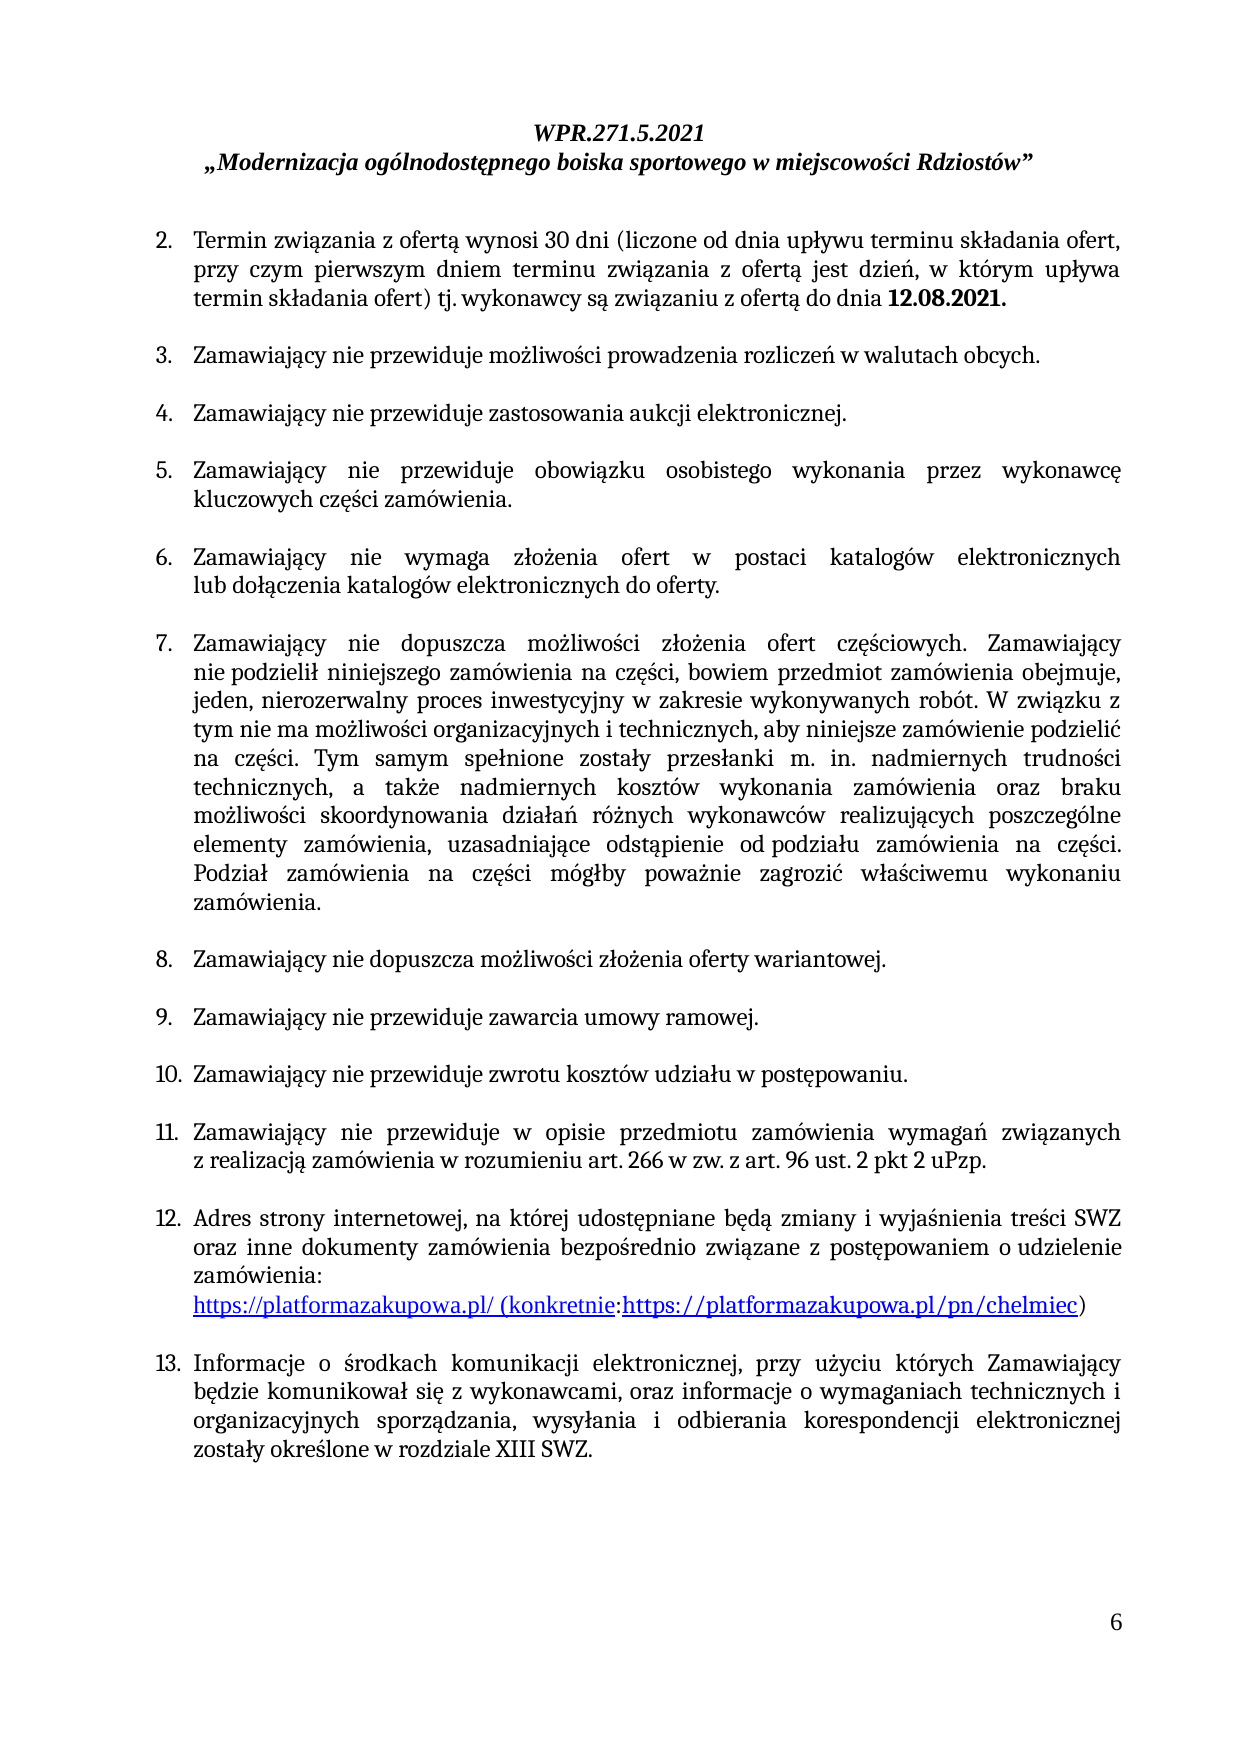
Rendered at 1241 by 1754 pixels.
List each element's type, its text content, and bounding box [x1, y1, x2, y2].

list Termin związania z ofertą wynosi 30 dni (liczone od dnia upływu terminu składania ofert, przy czym pierwszym dniem terminu związania z ofertą jest dzień, w którym upływa termin składania ofert) tj. wykonawcy są związaniu z ofertą do dnia 12.08.2021. [156, 226, 1122, 313]
list Zamawiający nie dopuszcza możliwości złożenia ofert częściowych. Zamawiający nie podzielił niniejszego zamówienia na części, bowiem przedmiot zamówienia obejmuje, jeden, nierozerwalny proces inwestycyjny w zakresie wykonywanych robót. W związku z tym nie ma możliwości organizacyjnych i technicznych, aby niniejsze zamówienie podzielić na części. Tym samym spełnione zostały przesłanki m. in. nadmiernych trudności technicznych, a także nadmiernych kosztów wykonania zamówienia oraz braku możliwości skoordynowania działań różnych wykonawców realizujących poszczególne elementy zamówienia, uzasadniające odstąpienie od podziału zamówienia na części. Podział zamówienia na części mógłby poważnie zagrozić właściwemu wykonaniu zamówienia. [156, 629, 1122, 916]
list https://platformazakupowa.pl/ (konkretnie:https://platformazakupowa.pl/pn/chelmiec) [156, 1290, 1122, 1320]
list Zamawiający nie przewiduje w opisie przedmiotu zamówienia wymagań związanych z realizacją zamówienia w rozumieniu art. 266 w zw. z art. 96 ust. 2 pkt 2 uPzp. [156, 1118, 1122, 1175]
list Zamawiający nie wymaga złożenia ofert w postaci katalogów elektronicznych lub dołączenia katalogów elektronicznych do oferty. [156, 543, 1122, 600]
list Zamawiający nie przewiduje zwrotu kosztów udziału w postępowaniu. [156, 1060, 1122, 1089]
list Zamawiający nie przewiduje zastosowania aukcji elektronicznej. [156, 399, 1122, 428]
list Zamawiający nie przewiduje zawarcia umowy ramowej. [156, 1003, 1122, 1031]
list Zamawiający nie przewiduje możliwości prowadzenia rozliczeń w walutach obcych. [156, 341, 1122, 370]
list Zamawiający nie przewiduje obowiązku osobistego wykonania przez wykonawcę kluczowych części zamówienia. [156, 456, 1122, 514]
list Adres strony internetowej, na której udostępniane będą zmiany i wyjaśnienia treści SWZ oraz inne dokumenty zamówienia bezpośrednio związane z postępowaniem o udzielenie zamówienia: [156, 1204, 1122, 1290]
list Informacje o środkach komunikacji elektronicznej, przy użyciu których Zamawiający będzie komunikował się z wykonawcami, oraz informacje o wymaganiach technicznych i organizacyjnych sporządzania, wysyłania i odbierania korespondencji elektronicznej zostały określone w rozdziale XIII SWZ. [156, 1348, 1122, 1463]
list Zamawiający nie dopuszcza możliwości złożenia oferty wariantowej. [156, 945, 1122, 974]
